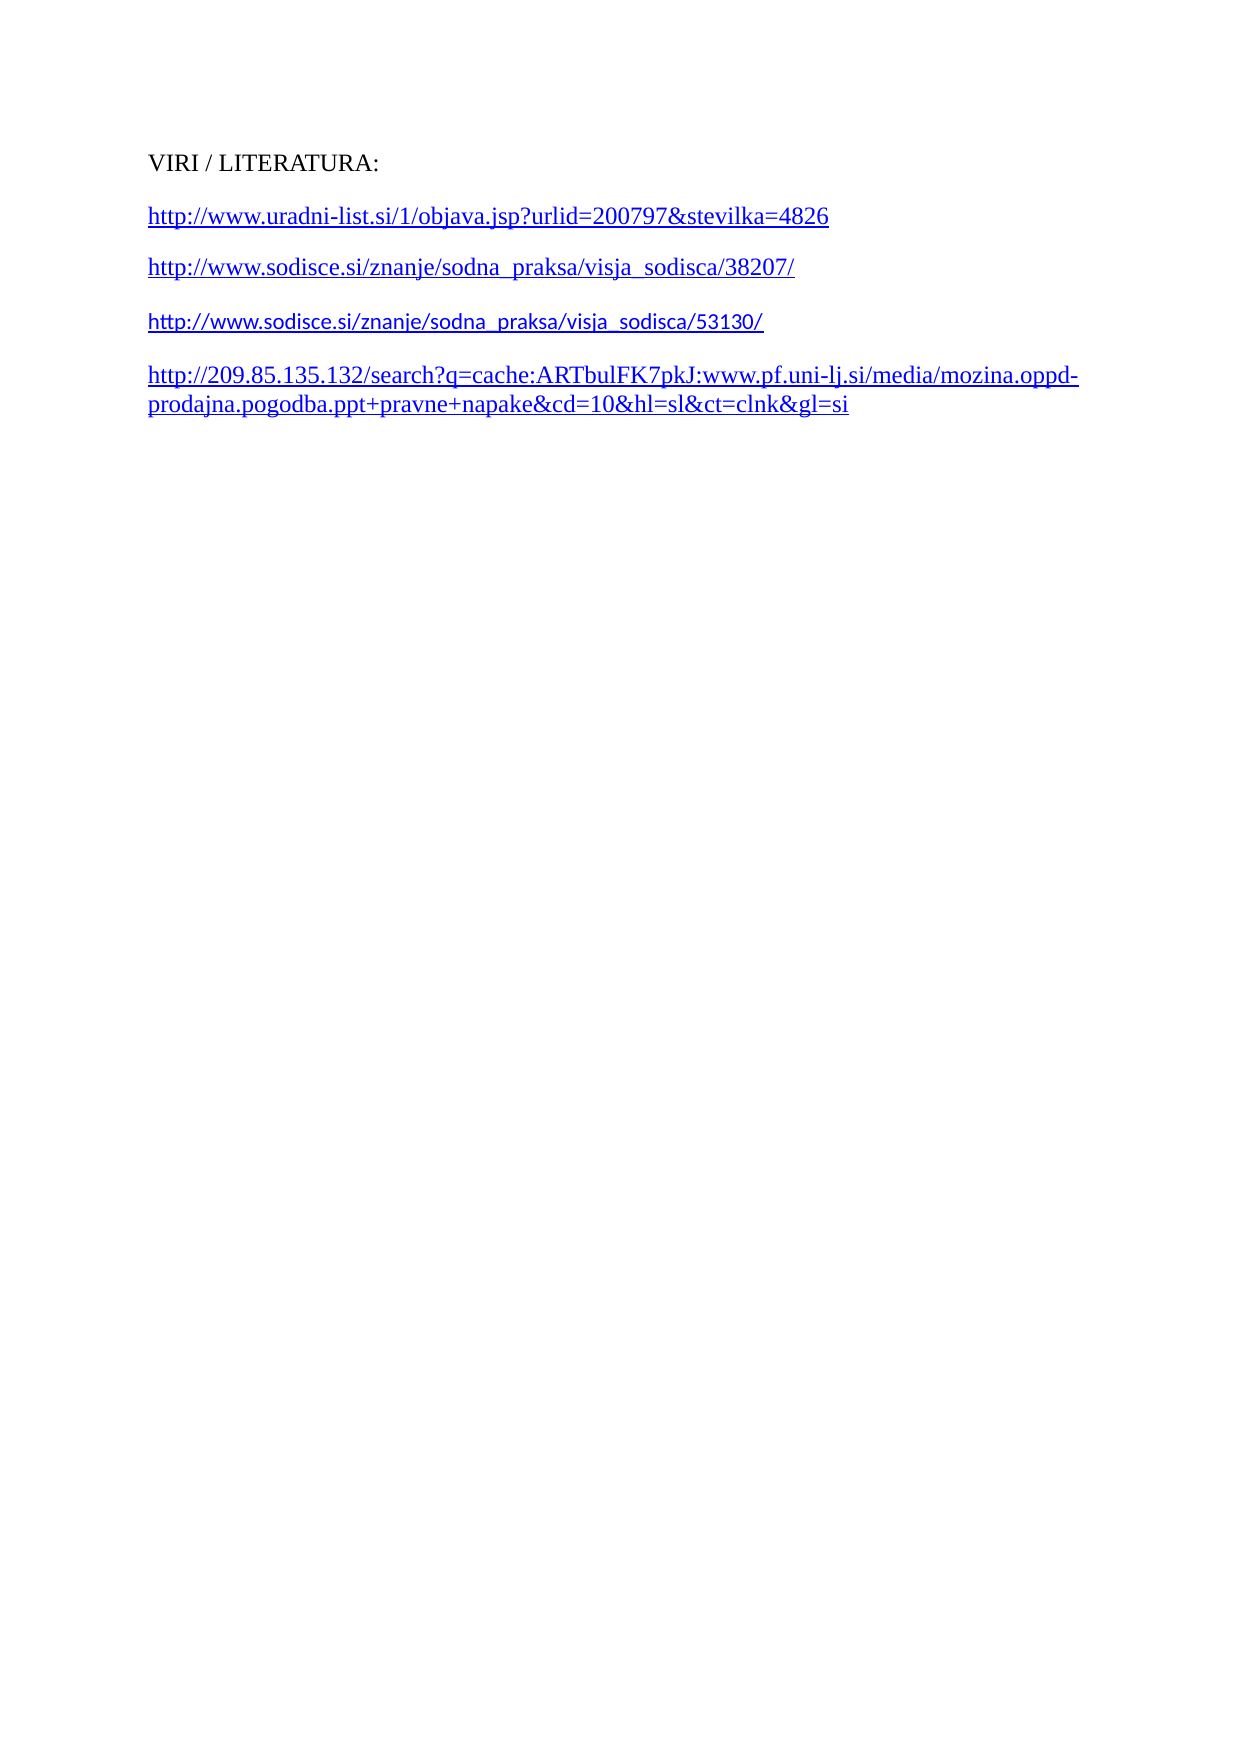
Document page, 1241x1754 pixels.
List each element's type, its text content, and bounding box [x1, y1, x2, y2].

text VIRI / LITERATURA: [148, 148, 1093, 176]
text http://www.sodisce.si/znanje/sodna_praksa/visja_sodisca/38207/ [148, 252, 1093, 281]
text http://www.sodisce.si/znanje/sodna_praksa/visja_sodisca/53130/ [148, 306, 1093, 335]
text http://www.uradni-list.si/1/objava.jsp?urlid=200797&stevilka=4826 [148, 201, 1093, 230]
text http://209.85.135.132/search?q=cache:ARTbulFK7pkJ:www.pf.uni-lj.si/media/mozina.oppd-prodajna.pogodba.ppt+pravne+napake&cd=10&hl=sl&ct=clnk&gl=si [148, 360, 1093, 418]
